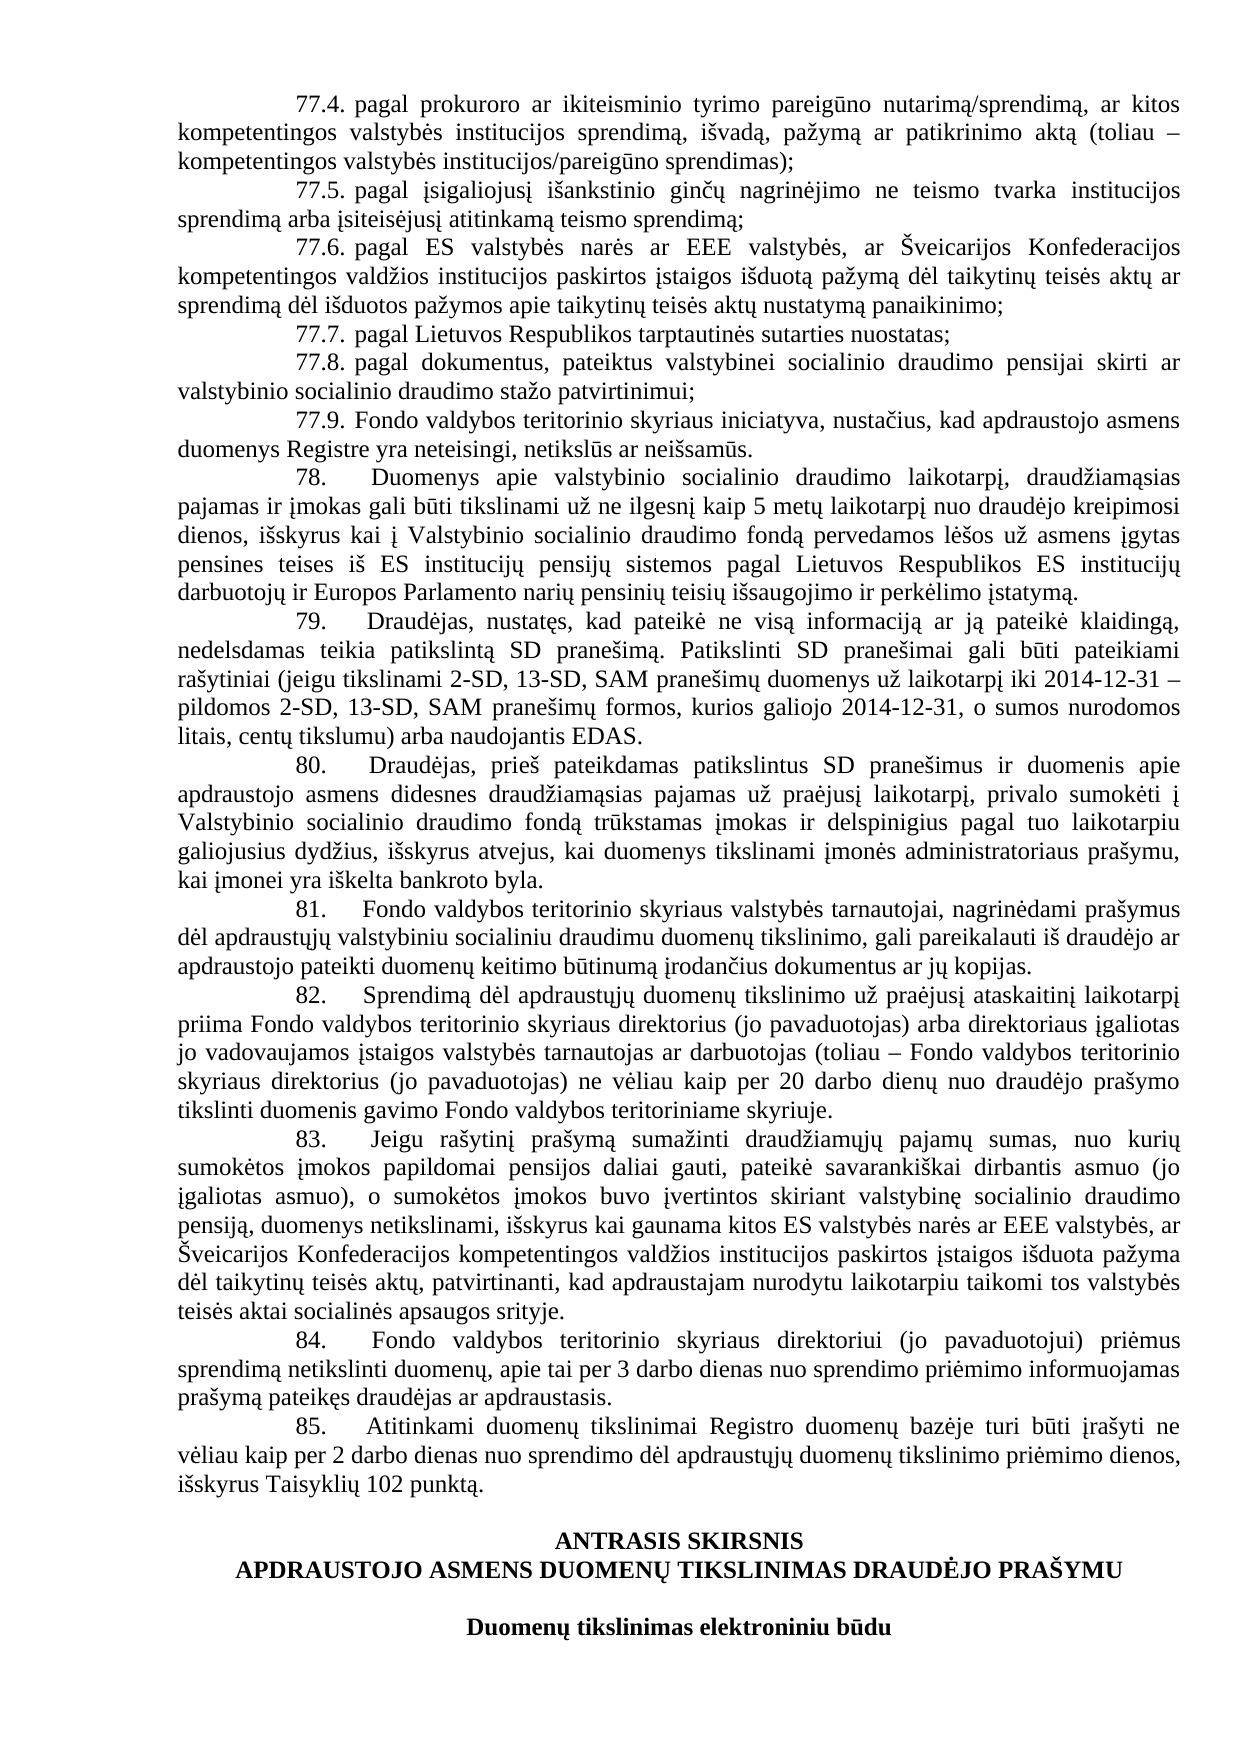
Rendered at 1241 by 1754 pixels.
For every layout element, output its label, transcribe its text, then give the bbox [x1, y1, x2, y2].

text ANTRASIS SKIRSNIS [177, 1526, 1181, 1555]
text 77.5. pagal įsigaliojusį išankstinio ginčų nagrinėjimo ne teismo tvarka institucijos sprendimą arba įsiteisėjusį atitinkamą teismo sprendimą; [177, 175, 1181, 232]
text 77.4. pagal prokuroro ar ikiteisminio tyrimo pareigūno nutarimą/sprendimą, ar kitos kompetentingos valstybės institucijos sprendimą, išvadą, pažymą ar patikrinimo aktą (toliau – kompetentingos valstybės institucijos/pareigūno sprendimas); [177, 89, 1181, 175]
text 77.6. pagal ES valstybės narės ar EEE valstybės, ar Šveicarijos Konfederacijos kompetentingos valdžios institucijos paskirtos įstaigos išduotą pažymą dėl taikytinų teisės aktų ar sprendimą dėl išduotos pažymos apie taikytinų teisės aktų nustatymą panaikinimo; [177, 232, 1181, 319]
text 83. Jeigu rašytinį prašymą sumažinti draudžiamųjų pajamų sumas, nuo kurių sumokėtos įmokos papildomai pensijos daliai gauti, pateikė savarankiškai dirbantis asmuo (jo įgaliotas asmuo), o sumokėtos įmokos buvo įvertintos skiriant valstybinę socialinio draudimo pensiją, duomenys netikslinami, išskyrus kai gaunama kitos ES valstybės narės ar EEE valstybės, ar Šveicarijos Konfederacijos kompetentingos valdžios institucijos paskirtos įstaigos išduota pažyma dėl taikytinų teisės aktų, patvirtinanti, kad apdraustajam nurodytu laikotarpiu taikomi tos valstybės teisės aktai socialinės apsaugos srityje. [177, 1124, 1181, 1325]
text 77.9. Fondo valdybos teritorinio skyriaus iniciatyva, nustačius, kad apdraustojo asmens duomenys Registre yra neteisingi, netikslūs ar neišsamūs. [177, 405, 1181, 462]
text Duomenų tikslinimas elektroniniu būdu [177, 1612, 1181, 1641]
text 79. Draudėjas, nustatęs, kad pateikė ne visą informaciją ar ją pateikė klaidingą, nedelsdamas teikia patikslintą SD pranešimą. Patikslinti SD pranešimai gali būti pateikiami rašytiniai (jeigu tikslinami 2-SD, 13-SD, SAM pranešimų duomenys už laikotarpį iki 2014-12-31 – pildomos 2-SD, 13-SD, SAM pranešimų formos, kurios galiojo 2014-12-31, o sumos nurodomos litais, centų tikslumu) arba naudojantis EDAS. [177, 606, 1181, 750]
text 82. Sprendimą dėl apdraustųjų duomenų tikslinimo už praėjusį ataskaitinį laikotarpį priima Fondo valdybos teritorinio skyriaus direktorius (jo pavaduotojas) arba direktoriaus įgaliotas jo vadovaujamos įstaigos valstybės tarnautojas ar darbuotojas (toliau – Fondo valdybos teritorinio skyriaus direktorius (jo pavaduotojas) ne vėliau kaip per 20 darbo dienų nuo draudėjo prašymo tikslinti duomenis gavimo Fondo valdybos teritoriniame skyriuje. [177, 980, 1181, 1124]
text 78. Duomenys apie valstybinio socialinio draudimo laikotarpį, draudžiamąsias pajamas ir įmokas gali būti tikslinami už ne ilgesnį kaip 5 metų laikotarpį nuo draudėjo kreipimosi dienos, išskyrus kai į Valstybinio socialinio draudimo fondą pervedamos lėšos už asmens įgytas pensines teises iš ES institucijų pensijų sistemos pagal Lietuvos Respublikos ES institucijų darbuotojų ir Europos Parlamento narių pensinių teisių išsaugojimo ir perkėlimo įstatymą. [177, 462, 1181, 606]
text 84. Fondo valdybos teritorinio skyriaus direktoriui (jo pavaduotojui) priėmus sprendimą netikslinti duomenų, apie tai per 3 darbo dienas nuo sprendimo priėmimo informuojamas prašymą pateikęs draudėjas ar apdraustasis. [177, 1325, 1181, 1411]
text 81. Fondo valdybos teritorinio skyriaus valstybės tarnautojai, nagrinėdami prašymus dėl apdraustųjų valstybiniu socialiniu draudimu duomenų tikslinimo, gali pareikalauti iš draudėjo ar apdraustojo pateikti duomenų keitimo būtinumą įrodančius dokumentus ar jų kopijas. [177, 894, 1181, 980]
text 77.8. pagal dokumentus, pateiktus valstybinei socialinio draudimo pensijai skirti ar valstybinio socialinio draudimo stažo patvirtinimui; [177, 347, 1181, 405]
text 85. Atitinkami duomenų tikslinimai Registro duomenų bazėje turi būti įrašyti ne vėliau kaip per 2 darbo dienas nuo sprendimo dėl apdraustųjų duomenų tikslinimo priėmimo dienos, išskyrus Taisyklių 102 punktą. [177, 1411, 1181, 1497]
text 77.7. pagal Lietuvos Respublikos tarptautinės sutarties nuostatas; [177, 319, 1181, 347]
text Apdraustojo asmens duomenų TIKSLINIMAS DRAUDĖJO PRAŠYMU [177, 1555, 1181, 1584]
text 80. Draudėjas, prieš pateikdamas patikslintus SD pranešimus ir duomenis apie apdraustojo asmens didesnes draudžiamąsias pajamas už praėjusį laikotarpį, privalo sumokėti į Valstybinio socialinio draudimo fondą trūkstamas įmokas ir delspinigius pagal tuo laikotarpiu galiojusius dydžius, išskyrus atvejus, kai duomenys tikslinami įmonės administratoriaus prašymu, kai įmonei yra iškelta bankroto byla. [177, 750, 1181, 894]
